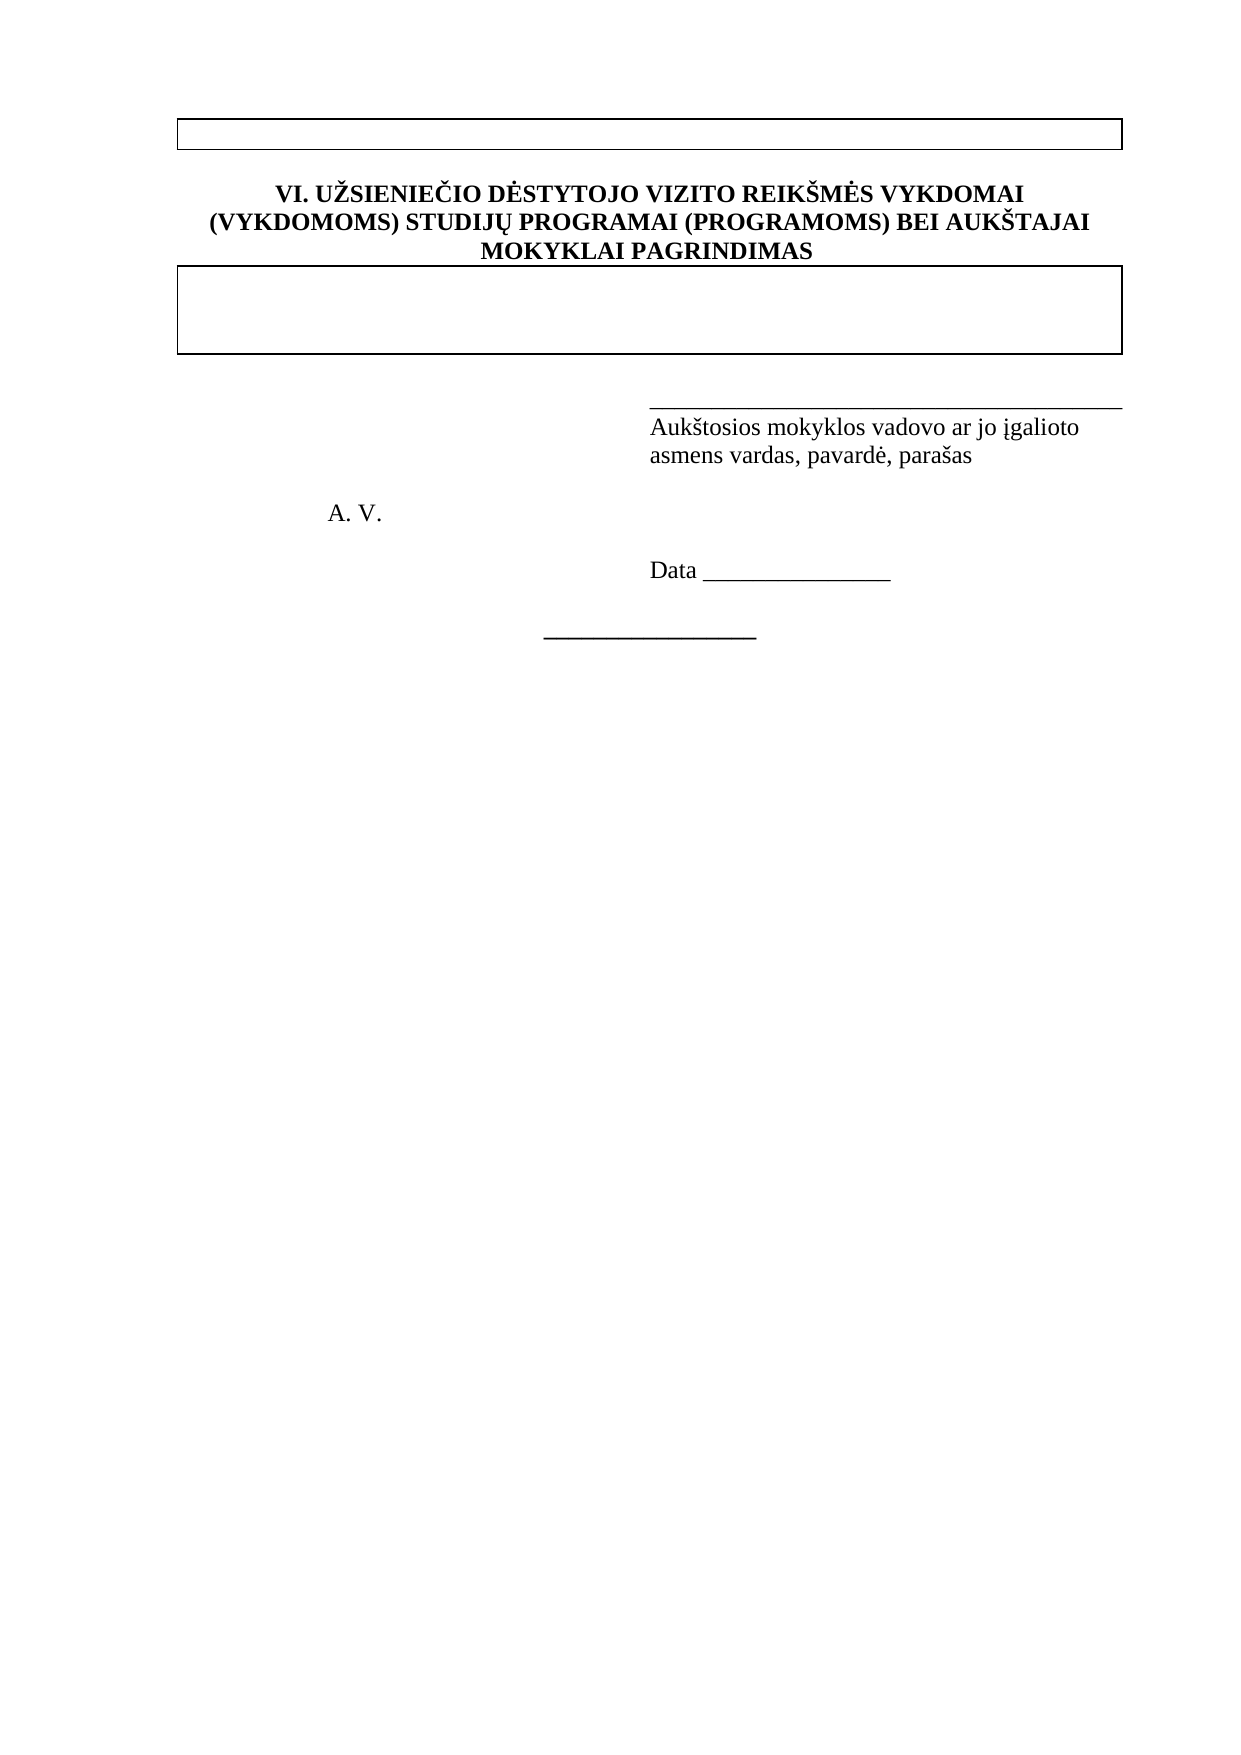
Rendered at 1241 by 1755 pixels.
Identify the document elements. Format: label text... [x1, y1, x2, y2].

text _ [649, 383, 1122, 408]
text A. V. [177, 498, 1122, 527]
text Data _______________ [649, 556, 1122, 584]
text Aukštosios mokyklos vadovo ar jo įgalioto asmens vardas, pavardė, parašas [649, 412, 1122, 469]
text VI. UŽSIENIEČIO DĖSTYTOJO VIZITO REIKŠMĖS VYKDOMAI (VYKDOMOMS) STUDIJŲ PROGRAMAI (PROGRAMOMS) BEI AUKŠTAJAI MOKYKLAI PAGRINDIMAS [177, 179, 1122, 265]
table_header [178, 267, 1121, 353]
text _________________ [177, 613, 1122, 642]
table_header [178, 120, 1121, 148]
